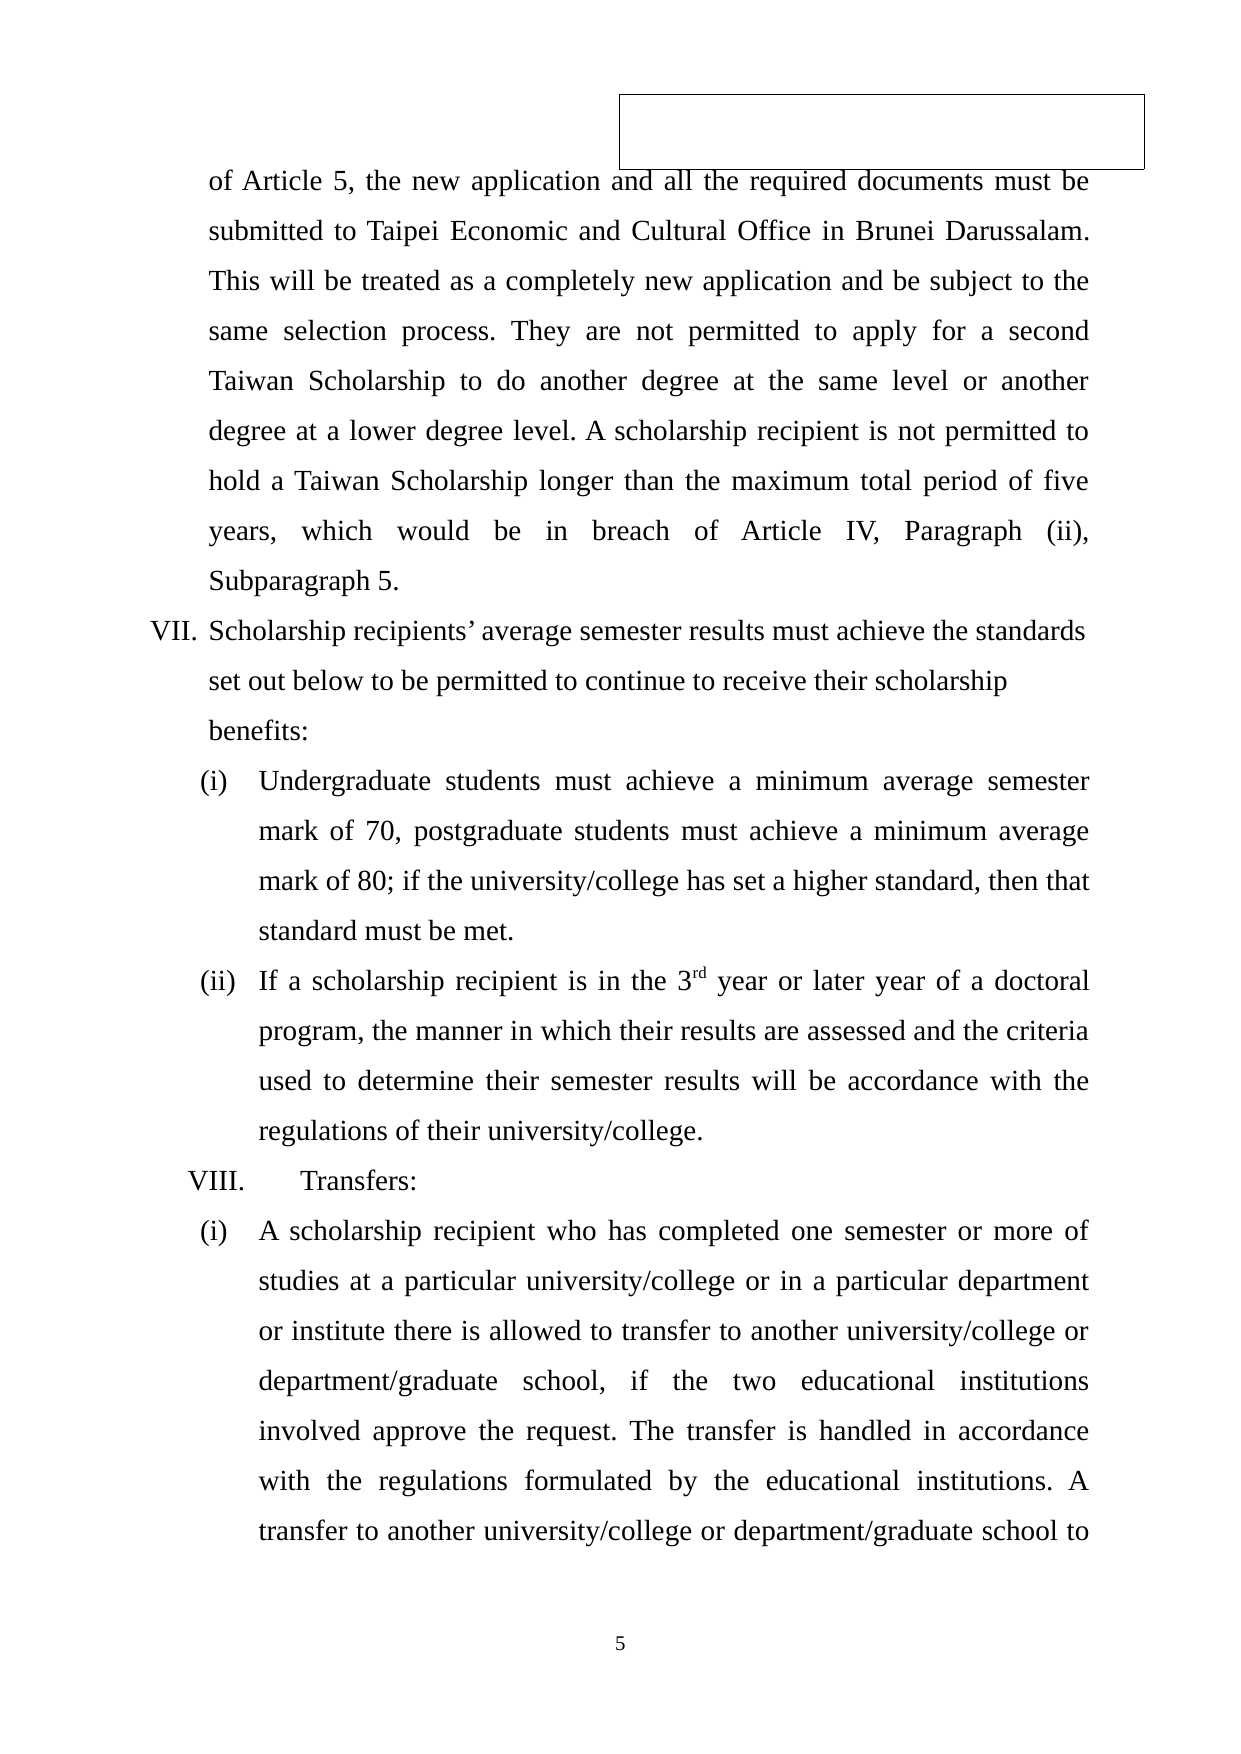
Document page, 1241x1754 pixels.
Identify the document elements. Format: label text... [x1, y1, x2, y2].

list A scholarship recipient who has completed one semester or more of studies at a particular university/college or in a particular department or institute there is allowed to transfer to another university/college or department/graduate school, if the two educational institutions involved approve the request. The transfer is handled in accordance with the regulations formulated by the educational institutions. A transfer to another university/college or department/graduate school to [200, 1200, 1090, 1550]
list If a scholarship recipient is in the 3rd year or later year of a doctoral program, the manner in which their results are assessed and the criteria used to determine their semester results will be accordance with the regulations of their university/college. [200, 950, 1090, 1150]
list of Article 5, the new application and all the required documents must be submitted to Taipei Economic and Cultural Office in Brunei Darussalam. This will be treated as a completely new application and be subject to the same selection process. They are not permitted to apply for a second Taiwan Scholarship to do another degree at the same level or another degree at a lower degree level. A scholarship recipient is not permitted to hold a Taiwan Scholarship longer than the maximum total period of five years, which would be in breach of Article IV, Paragraph (ii), Subparagraph 5. [150, 150, 1090, 600]
list Transfers: [187, 1150, 1090, 1200]
list Undergraduate students must achieve a minimum average semester mark of 70, postgraduate students must achieve a minimum average mark of 80; if the university/college has set a higher standard, then that standard must be met. [200, 750, 1090, 950]
list Scholarship recipients’ average semester results must achieve the standards set out below to be permitted to continue to receive their scholarship benefits: [150, 600, 1090, 750]
